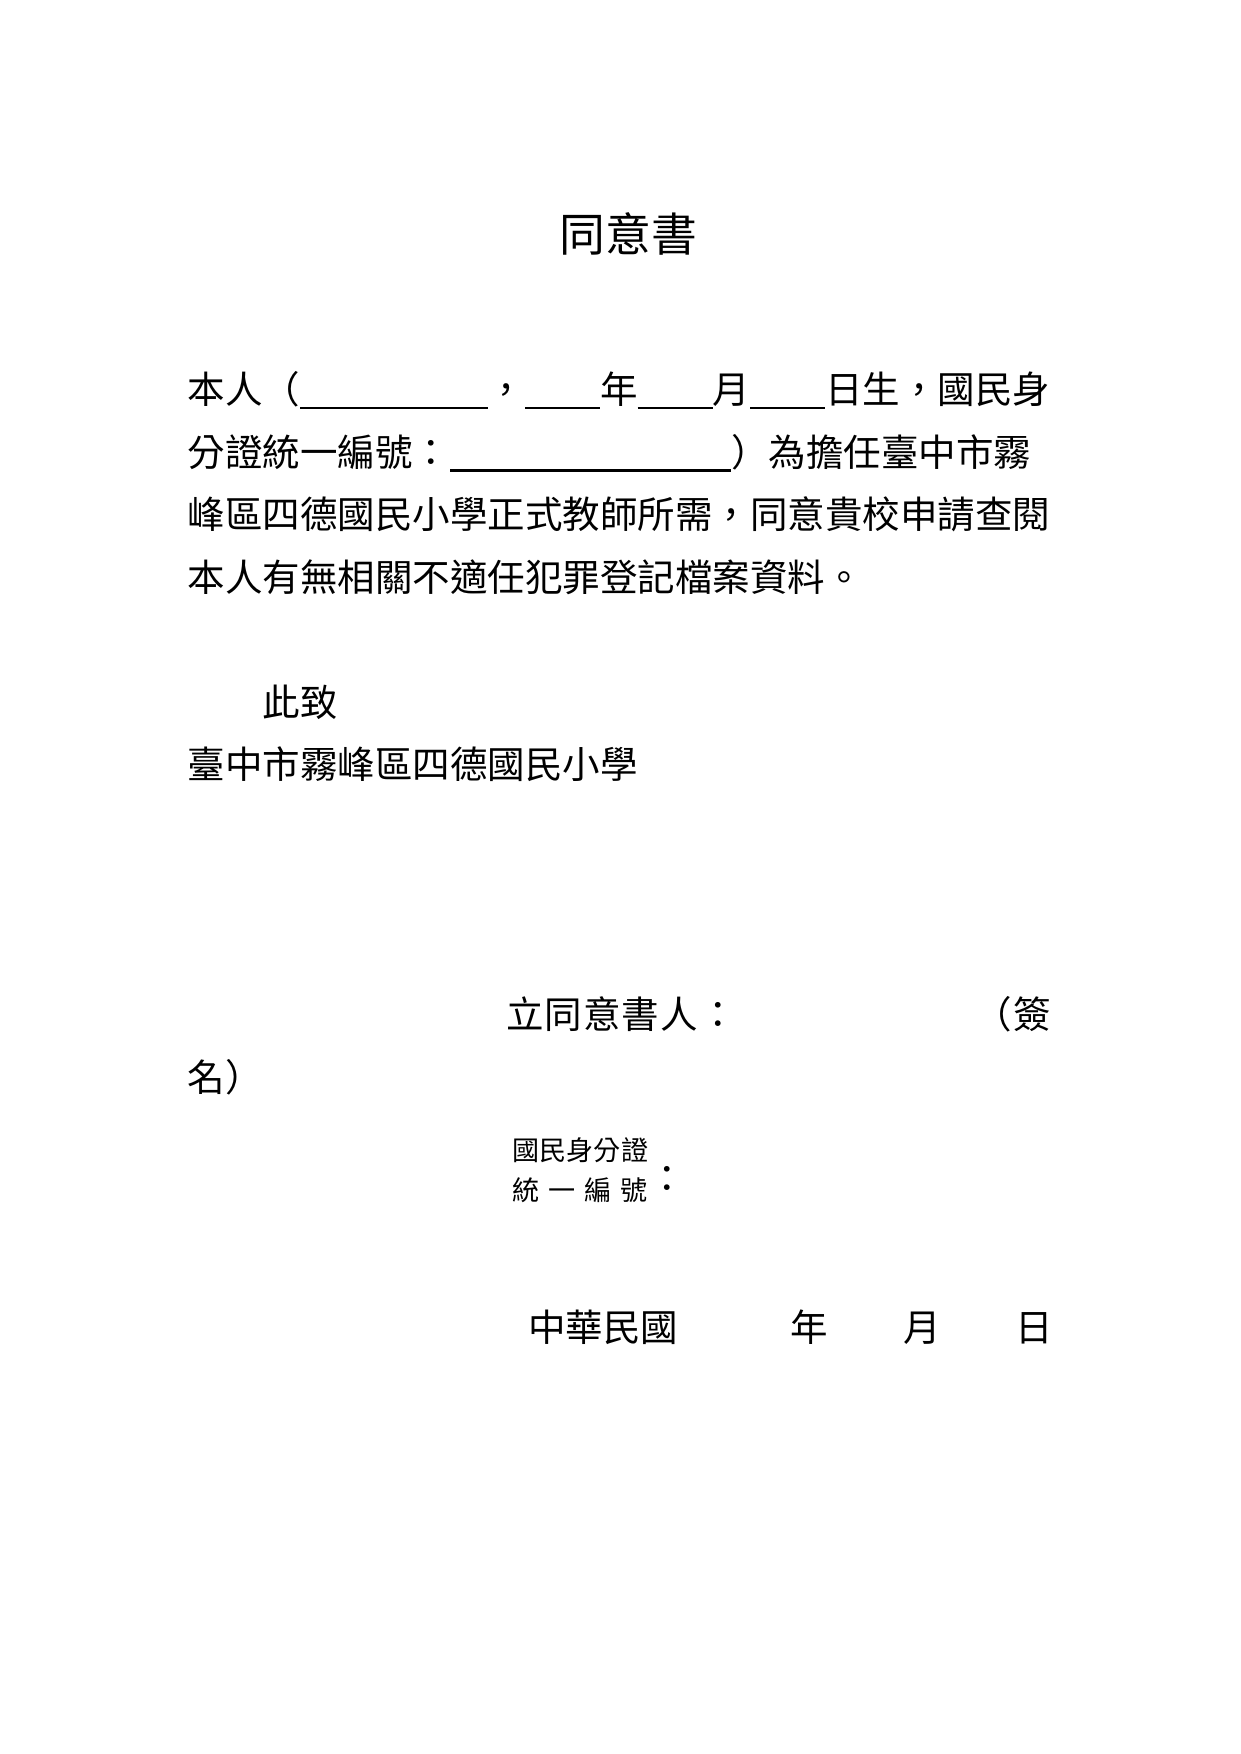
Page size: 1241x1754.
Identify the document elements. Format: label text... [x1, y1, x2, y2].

text 同意書 [187, 158, 1069, 283]
text 此致 [187, 658, 1053, 721]
text 國民身分證統一編號： [187, 1096, 1053, 1221]
text 本人（ ， 年 月 日生，國民身分證統一編號： ）為擔任臺中市霧峰區四德國民小學正式教師所需，同意貴校申請查閱本人有無相關不適任犯罪登記檔案資料。 [187, 346, 1053, 596]
text 立同意書人： （簽名） [187, 971, 1053, 1096]
text 中華民國 年 月 日 [187, 1283, 1053, 1346]
text 臺中市霧峰區四德國民小學 [187, 721, 1053, 783]
